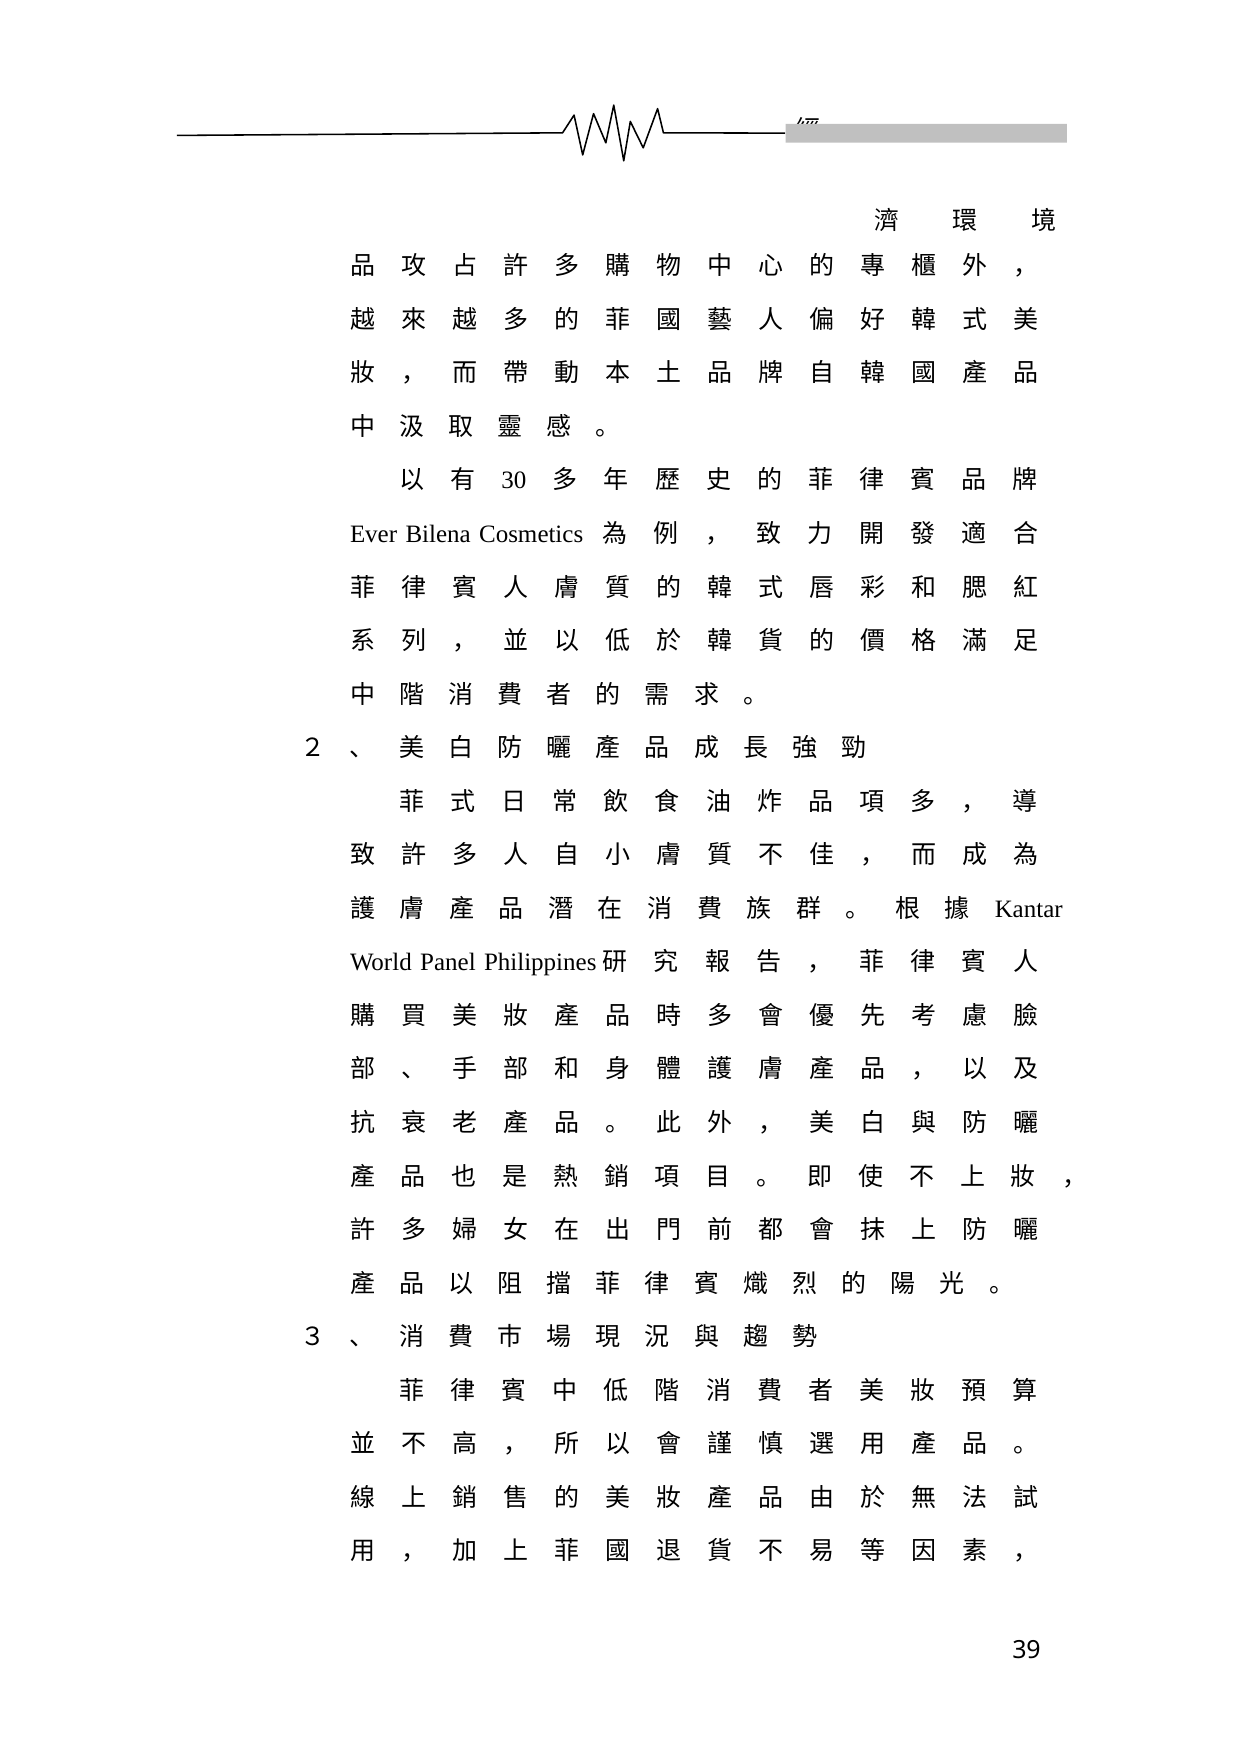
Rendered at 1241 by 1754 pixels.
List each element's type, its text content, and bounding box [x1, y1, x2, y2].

text ３、消費市場現況與趨勢 [276, 1308, 1063, 1362]
text 菲律賓中低階消費者美妝預算並不高，所以會謹慎選用產品。線上銷售的美妝產品由於無法試用，加上菲國退貨不易等因素， [325, 1362, 1063, 1576]
text 以有30多年歷史的菲律賓品牌Ever Bilena Cosmetics為例，致力開發適合菲律賓人膚質的韓式唇彩和腮紅系列，並以低於韓貨的價格滿足中階消費者的需求。 [325, 451, 1063, 719]
text 菲式日常飲食油炸品項多，導致許多人自小膚質不佳，而成為護膚產品潛在消費族群。根據Kantar World Panel Philippines研究報告，菲律賓人購買美妝產品時多會優先考慮臉部、手部和身體護膚產品，以及抗衰老產品。此外，美白與防曬產品也是熱銷項目。即使不上妝，許多婦女在出門前都會抹上防曬產品以阻擋菲律賓熾烈的陽光。 [325, 773, 1063, 1308]
text ２、美白防曬產品成長強勁 [276, 719, 1063, 773]
text 品攻占許多購物中心的專櫃外，越來越多的菲國藝人偏好韓式美妝，而帶動本土品牌自韓國產品中汲取靈感。 [325, 237, 1063, 451]
